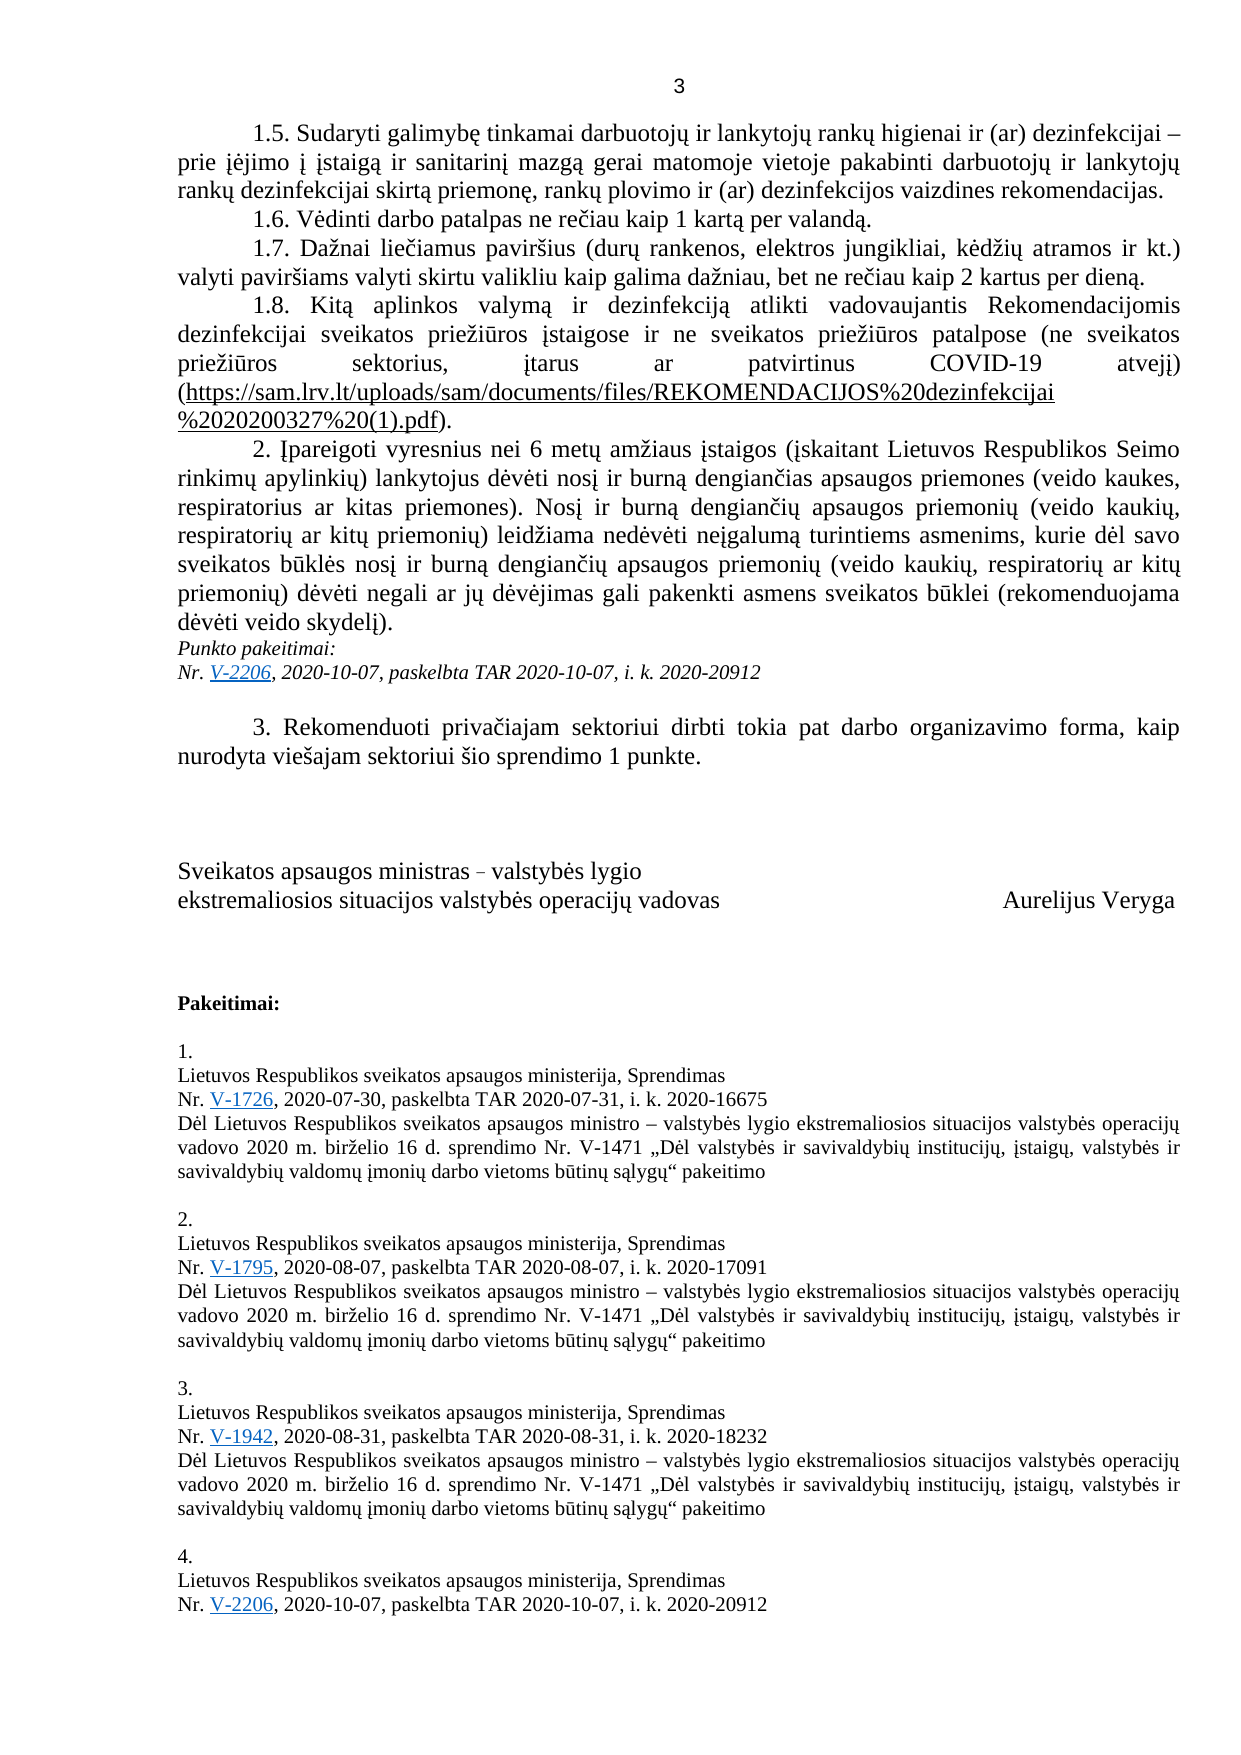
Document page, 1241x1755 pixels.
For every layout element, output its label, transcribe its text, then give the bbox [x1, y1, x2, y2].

text 3. Rekomenduoti privačiajam sektoriui dirbti tokia pat darbo organizavimo forma, kaip nurodyta viešajam sektoriui šio sprendimo 1 punkte. [177, 712, 1181, 770]
text Nr. V-1726, 2020-07-30, paskelbta TAR 2020-07-31, i. k. 2020-16675 [177, 1087, 1181, 1111]
text 1.8. Kitą aplinkos valymą ir dezinfekciją atlikti vadovaujantis Rekomendacijomis dezinfekcijai sveikatos priežiūros įstaigose ir ne sveikatos priežiūros patalpose (ne sveikatos priežiūros sektorius, įtarus ar patvirtinus COVID-19 atvejį) (https://sam.lrv.lt/uploads/sam/documents/files/REKOMENDACIJOS%20dezinfekcijai%2020200327%20(1).pdf). [177, 291, 1181, 434]
text Nr. V-1795, 2020-08-07, paskelbta TAR 2020-08-07, i. k. 2020-17091 [177, 1255, 1181, 1279]
text 2. Įpareigoti vyresnius nei 6 metų amžiaus įstaigos (įskaitant Lietuvos Respublikos Seimo rinkimų apylinkių) lankytojus dėvėti nosį ir burną dengiančias apsaugos priemones (veido kaukes, respiratorius ar kitas priemones). Nosį ir burną dengiančių apsaugos priemonių (veido kaukių, respiratorių ar kitų priemonių) leidžiama nedėvėti neįgalumą turintiems asmenims, kurie dėl savo sveikatos būklės nosį ir burną dengiančių apsaugos priemonių (veido kaukių, respiratorių ar kitų priemonių) dėvėti negali ar jų dėvėjimas gali pakenkti asmens sveikatos būklei (rekomenduojama dėvėti veido skydelį). [177, 434, 1181, 636]
text Sveikatos apsaugos ministras _ valstybės lygio [177, 856, 1181, 885]
text Punkto pakeitimai: [177, 636, 1181, 660]
text Lietuvos Respublikos sveikatos apsaugos ministerija, Sprendimas [177, 1568, 1181, 1592]
text Lietuvos Respublikos sveikatos apsaugos ministerija, Sprendimas [177, 1400, 1181, 1424]
text 1.7. Dažnai liečiamus paviršius (durų rankenos, elektros jungikliai, kėdžių atramos ir kt.) valyti paviršiams valyti skirtu valikliu kaip galima dažniau, bet ne rečiau kaip 2 kartus per dieną. [177, 233, 1181, 291]
text ekstremaliosios situacijos valstybės operacijų vadovas Aurelijus Veryga [177, 885, 1181, 914]
text 2. [177, 1207, 1181, 1231]
text 1.5. Sudaryti galimybę tinkamai darbuotojų ir lankytojų rankų higienai ir (ar) dezinfekcijai – prie įėjimo į įstaigą ir sanitarinį mazgą gerai matomoje vietoje pakabinti darbuotojų ir lankytojų rankų dezinfekcijai skirtą priemonę, rankų plovimo ir (ar) dezinfekcijos vaizdines rekomendacijas. [177, 118, 1181, 204]
text Nr. V-2206, 2020-10-07, paskelbta TAR 2020-10-07, i. k. 2020-20912 [177, 660, 1181, 684]
text Pakeitimai: [177, 991, 1181, 1015]
text Dėl Lietuvos Respublikos sveikatos apsaugos ministro – valstybės lygio ekstremaliosios situacijos valstybės operacijų vadovo 2020 m. birželio 16 d. sprendimo Nr. V-1471 „Dėl valstybės ir savivaldybių institucijų, įstaigų, valstybės ir savivaldybių valdomų įmonių darbo vietoms būtinų sąlygų“ pakeitimo [177, 1448, 1181, 1520]
text 1.6. Vėdinti darbo patalpas ne rečiau kaip 1 kartą per valandą. [177, 204, 1181, 233]
text Dėl Lietuvos Respublikos sveikatos apsaugos ministro – valstybės lygio ekstremaliosios situacijos valstybės operacijų vadovo 2020 m. birželio 16 d. sprendimo Nr. V-1471 „Dėl valstybės ir savivaldybių institucijų, įstaigų, valstybės ir savivaldybių valdomų įmonių darbo vietoms būtinų sąlygų“ pakeitimo [177, 1111, 1181, 1183]
text 4. [177, 1544, 1181, 1568]
text 1. [177, 1039, 1181, 1063]
text Lietuvos Respublikos sveikatos apsaugos ministerija, Sprendimas [177, 1063, 1181, 1087]
text Dėl Lietuvos Respublikos sveikatos apsaugos ministro – valstybės lygio ekstremaliosios situacijos valstybės operacijų vadovo 2020 m. birželio 16 d. sprendimo Nr. V-1471 „Dėl valstybės ir savivaldybių institucijų, įstaigų, valstybės ir savivaldybių valdomų įmonių darbo vietoms būtinų sąlygų“ pakeitimo [177, 1279, 1181, 1352]
text Lietuvos Respublikos sveikatos apsaugos ministerija, Sprendimas [177, 1231, 1181, 1255]
text 3. [177, 1376, 1181, 1400]
text Nr. V-2206, 2020-10-07, paskelbta TAR 2020-10-07, i. k. 2020-20912 [177, 1592, 1181, 1616]
text Nr. V-1942, 2020-08-31, paskelbta TAR 2020-08-31, i. k. 2020-18232 [177, 1424, 1181, 1448]
